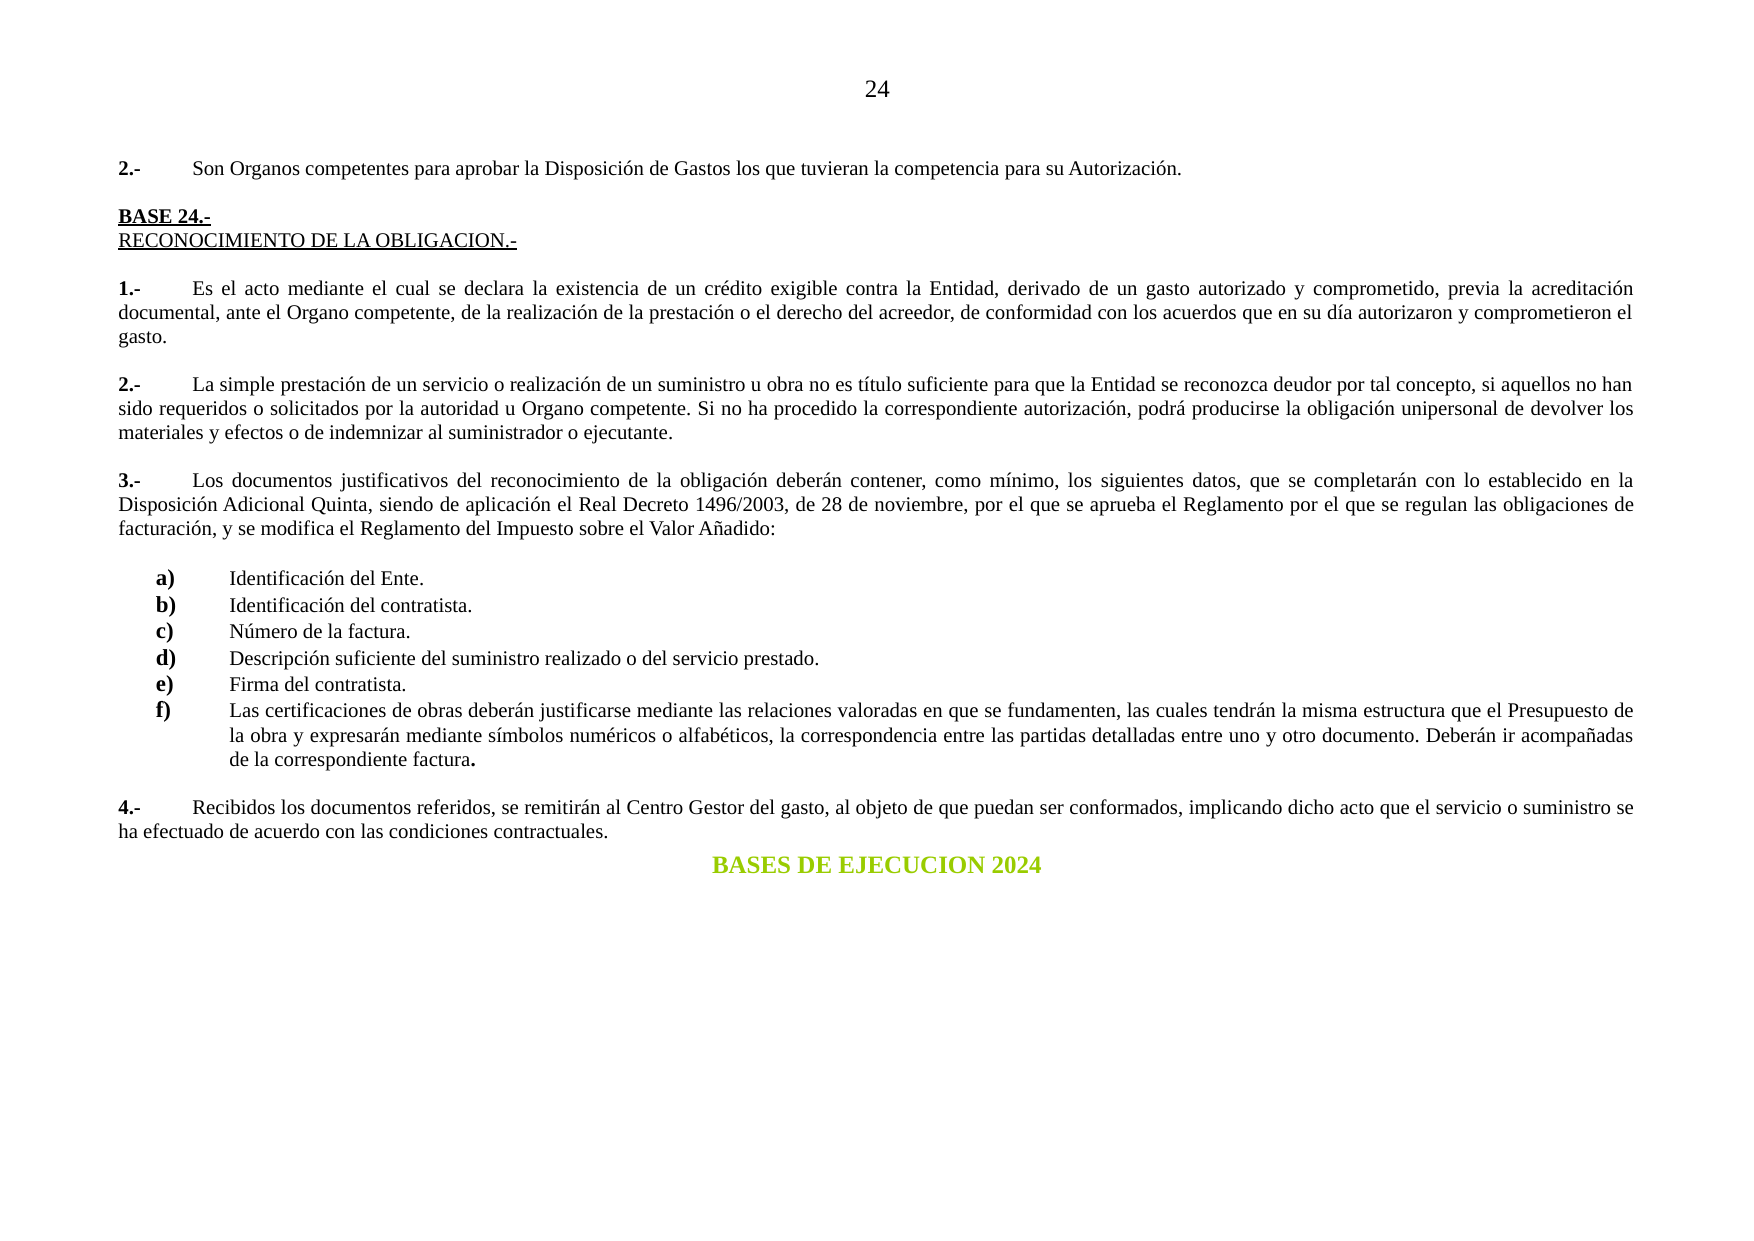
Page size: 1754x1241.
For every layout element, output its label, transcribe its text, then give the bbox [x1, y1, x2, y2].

text 1.- Es el acto mediante el cual se declara la existencia de un crédito exigible contra la Entidad, derivado de un gasto autorizado y comprometido, previa la acreditación documental, ante el Organo competente, de la realización de la prestación o el derecho del acreedor, de conformidad con los acuerdos que en su día autorizaron y comprometieron el gasto. [118, 276, 1636, 348]
list Identificación del Ente. [156, 564, 1636, 591]
text RECONOCIMIENTO DE LA OBLIGACION.- [118, 228, 1636, 252]
list Número de la factura. [156, 617, 1636, 643]
list Descripción suficiente del suministro realizado o del servicio prestado. [156, 643, 1636, 670]
text 2.- La simple prestación de un servicio o realización de un suministro u obra no es título suficiente para que la Entidad se reconozca deudor por tal concepto, si aquellos no han sido requeridos o solicitados por la autoridad u Organo competente. Si no ha procedido la correspondiente autorización, podrá producirse la obligación unipersonal de devolver los materiales y efectos o de indemnizar al suministrador o ejecutante. [118, 372, 1636, 444]
list Firma del contratista. [156, 670, 1636, 696]
list Identificación del contratista. [156, 591, 1636, 617]
text 3.- Los documentos justificativos del reconocimiento de la obligación deberán contener, como mínimo, los siguientes datos, que se completarán con lo establecido en la Disposición Adicional Quinta, siendo de aplicación el Real Decreto 1496/2003, de 28 de noviembre, por el que se aprueba el Reglamento por el que se regulan las obligaciones de facturación, y se modifica el Reglamento del Impuesto sobre el Valor Añadido: [118, 468, 1636, 540]
text 4.- Recibidos los documentos referidos, se remitirán al Centro Gestor del gasto, al objeto de que puedan ser conformados, implicando dicho acto que el servicio o suministro se ha efectuado de acuerdo con las condiciones contractuales. [118, 795, 1636, 843]
text 2.- Son Organos competentes para aprobar la Disposición de Gastos los que tuvieran la competencia para su Autorización. [118, 155, 1636, 179]
list Las certificaciones de obras deberán justificarse mediante las relaciones valoradas en que se fundamenten, las cuales tendrán la misma estructura que el Presupuesto de la obra y expresarán mediante símbolos numéricos o alfabéticos, la correspondencia entre las partidas detalladas entre uno y otro documento. Deberán ir acompañadas de la correspondiente factura. [156, 696, 1636, 771]
text BASE 24.- [118, 203, 1636, 228]
